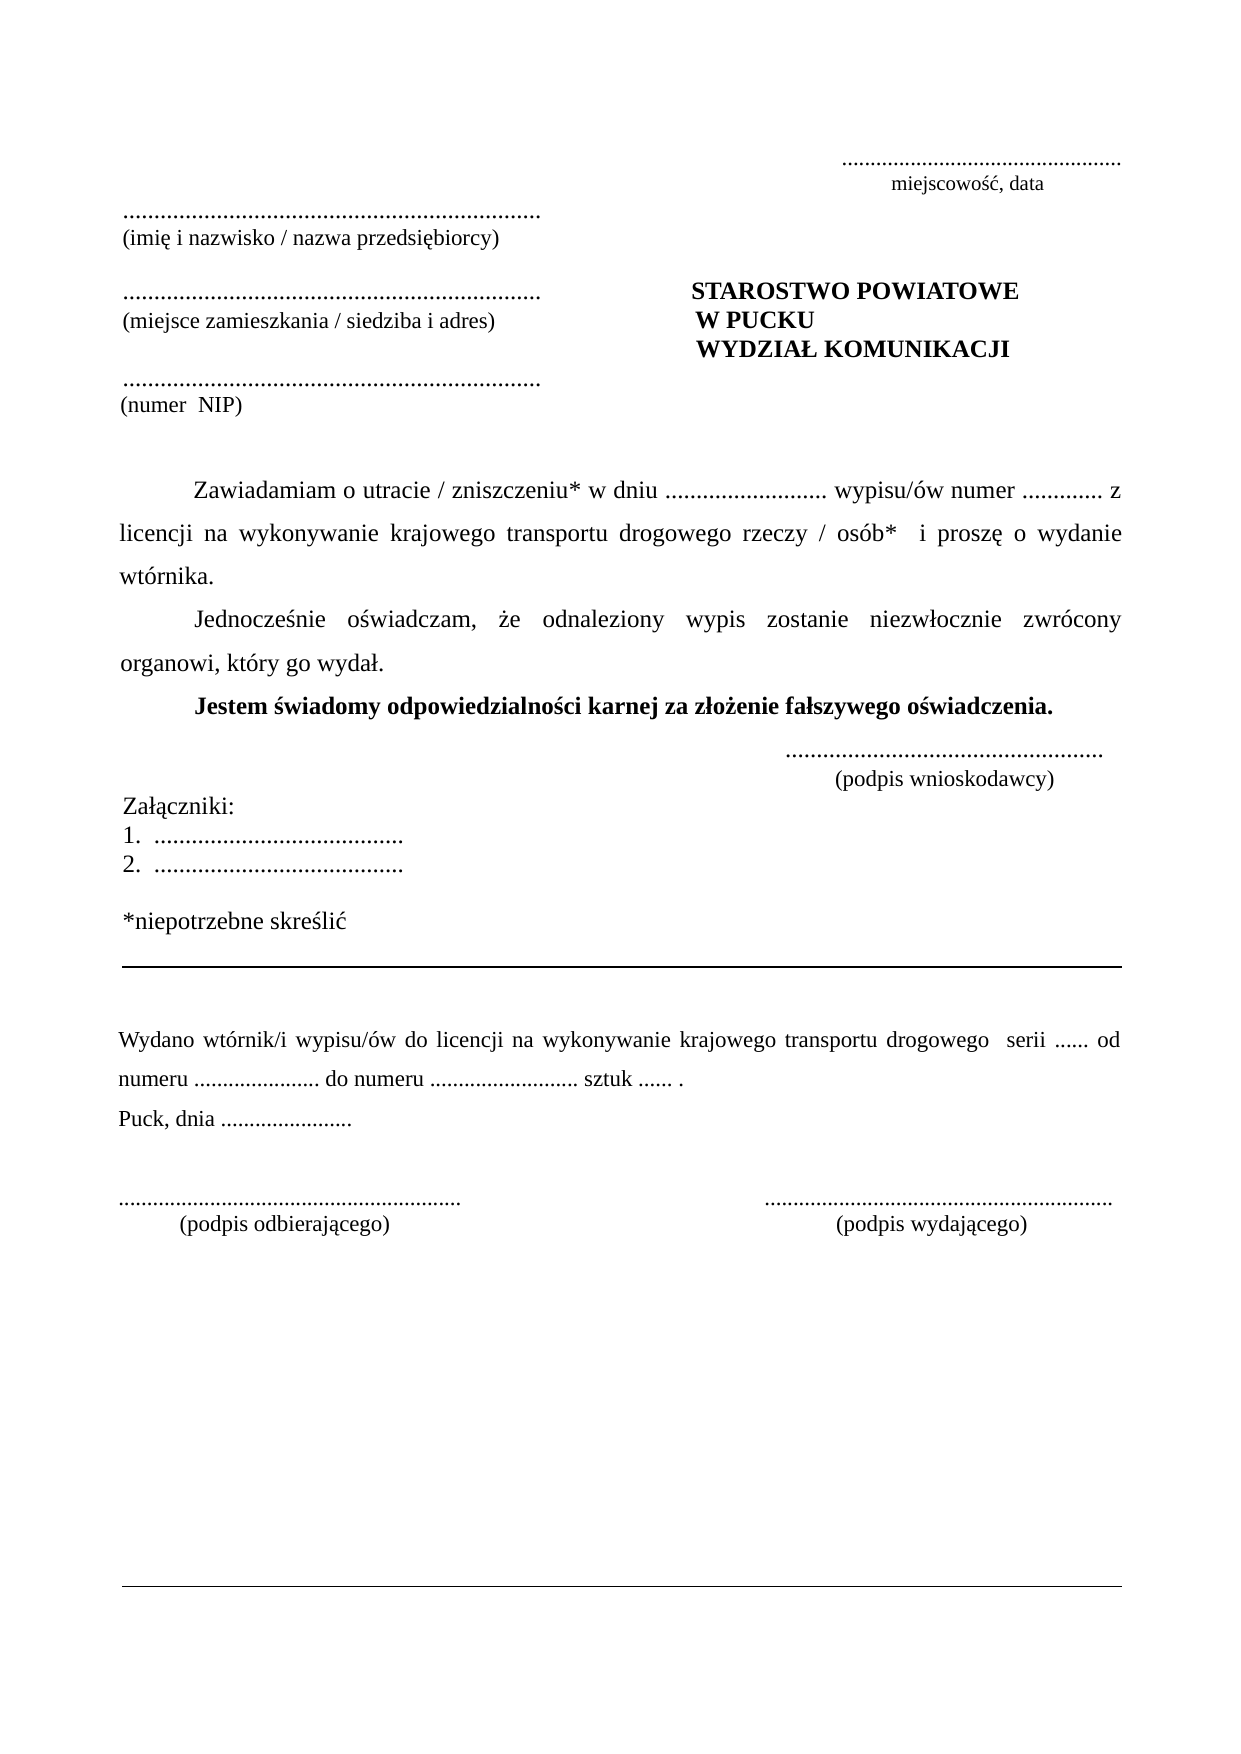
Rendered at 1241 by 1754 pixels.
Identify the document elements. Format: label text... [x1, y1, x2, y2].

text Załączniki: [122, 791, 1122, 820]
text Zawiadamiam o utracie / zniszczeniu* w dniu .......................... wypisu/ów numer ............. z licencji na wykonywanie krajowego transportu drogowego rzeczy / osób* i proszę o wydanie wtórnika. [119, 475, 1122, 590]
text (miejsce zamieszkania / siedziba i adres) W PUCKU [122, 305, 1122, 334]
text miejscowość, data [708, 171, 1122, 195]
text ................................................................... STAROSTWO POWIATOWE [122, 276, 1122, 305]
text WYDZIAŁ KOMUNIKACJI [122, 334, 1122, 363]
text Jednocześnie oświadczam, że odnaleziony wypis zostanie niezwłocznie zwrócony organowi, który go wydał. [120, 604, 1122, 676]
text (podpis odbierającego) (podpis wydającego) [122, 1210, 1122, 1236]
text (podpis wnioskodawcy) [120, 763, 1122, 791]
text ............................................................ ............................................................. [118, 1184, 1122, 1210]
text (imię i nazwisko / nazwa przedsiębiorcy) [122, 224, 1122, 250]
text Puck, dnia ....................... [118, 1104, 1122, 1131]
text ................................................. [118, 144, 1122, 171]
text *niepotrzebne skreślić [122, 906, 1122, 935]
text (numer NIP) [120, 391, 1122, 418]
text Jestem świadomy odpowiedzialności karnej za złożenie fałszywego oświadczenia. [120, 691, 1122, 719]
text ................................................................... [122, 195, 1122, 224]
text ................................................... [120, 734, 1122, 763]
list 2. ........................................ [122, 849, 1122, 878]
text ................................................................... [122, 363, 1122, 391]
text Wydano wtórnik/i wypisu/ów do licencji na wykonywanie krajowego transportu drogowego serii ...... od numeru ...................... do numeru .......................... sztuk ...... . [118, 1026, 1122, 1091]
list 1. ........................................ [122, 820, 1122, 849]
